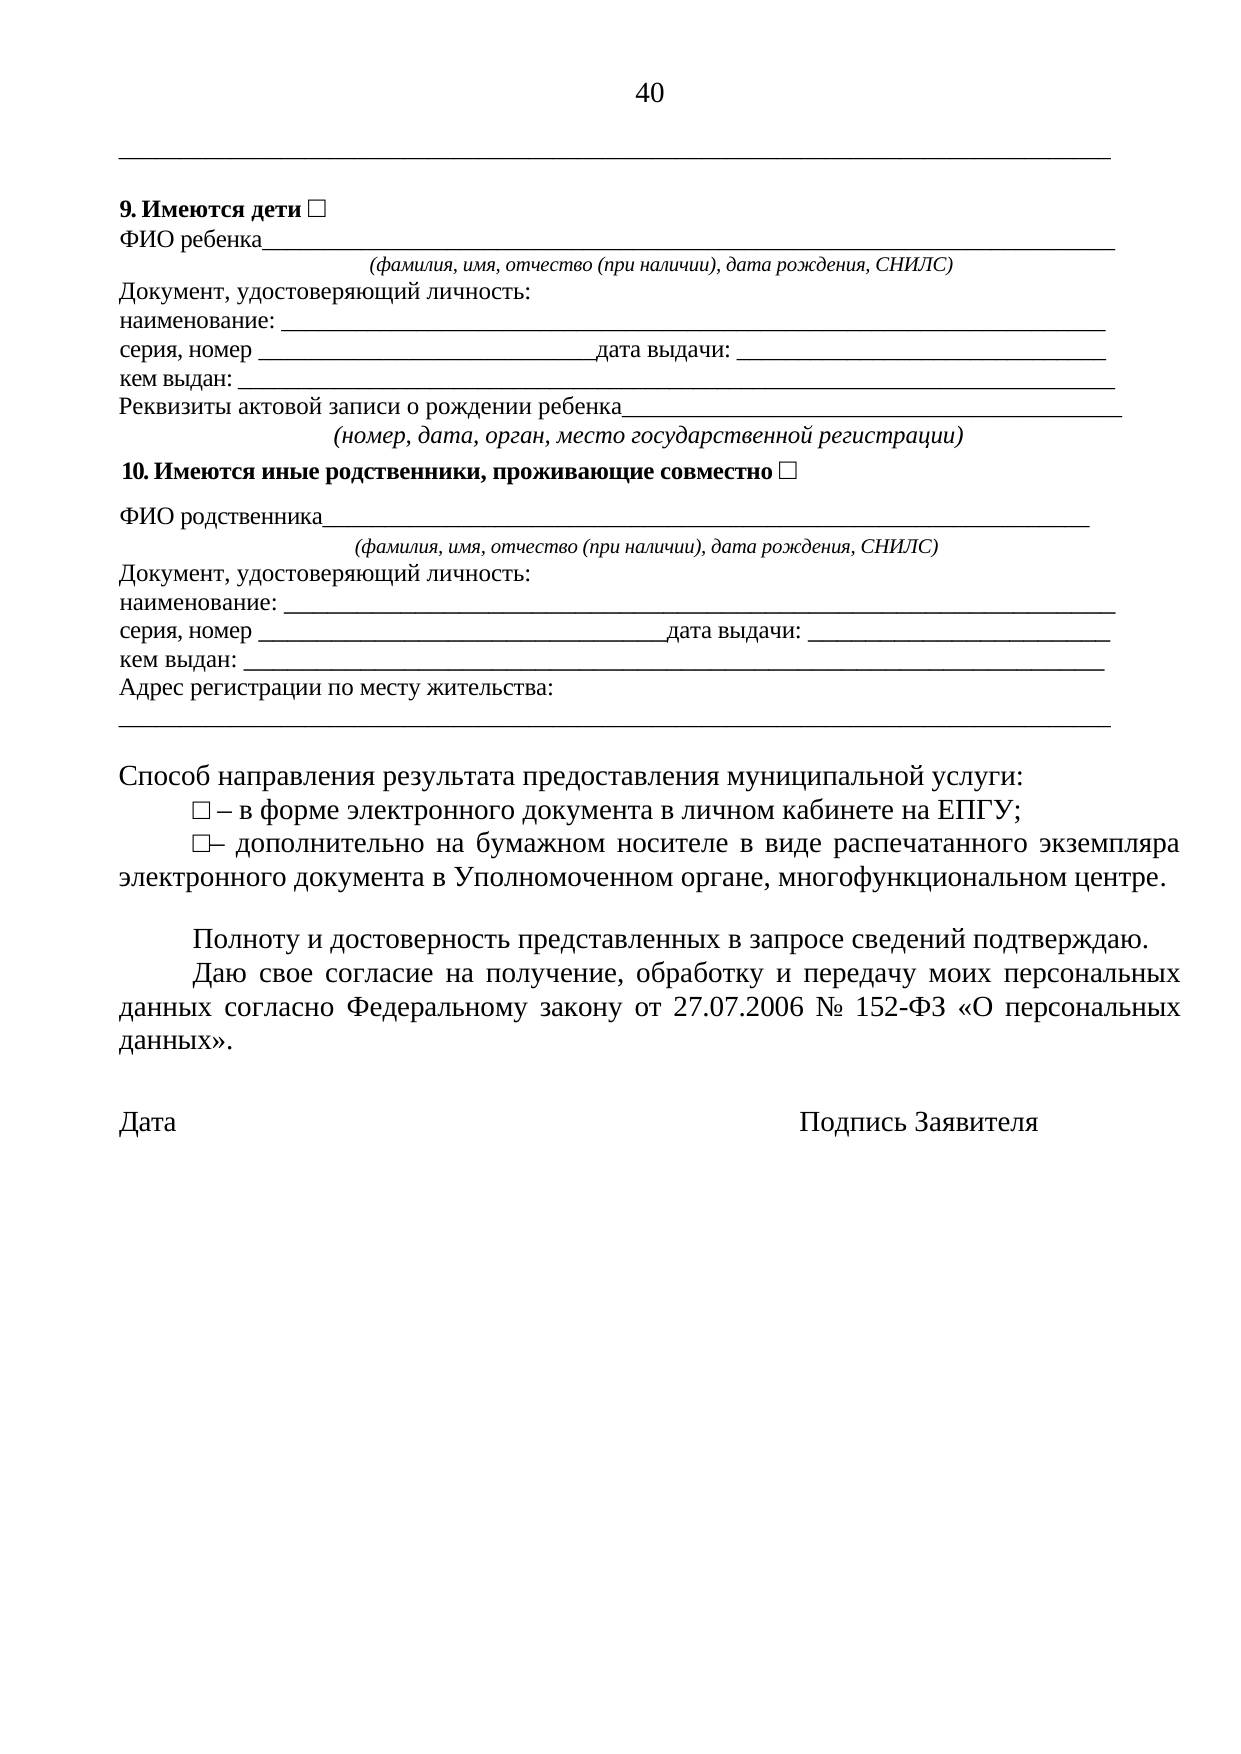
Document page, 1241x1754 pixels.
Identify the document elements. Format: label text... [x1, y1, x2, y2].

text серия, номер ___________________________дата выдачи: ______________________________ [119, 334, 1181, 363]
text Дата Подпись Заявителя [119, 1104, 1181, 1137]
text Даю свое согласие на получение, обработку и передачу моих персональных данных согласно Федеральному закону от 27.07.2006 № 152-ФЗ «О персональных данных». [119, 955, 1181, 1056]
text Адрес регистрации по месту жительства: [119, 673, 1181, 701]
text (номер, дата, орган, место государственной регистрации) [333, 420, 1181, 449]
text ФИО ребенка [119, 224, 1181, 252]
text Документ, удостоверяющий личность: [119, 559, 1181, 587]
text серия, номер ____________________________дата выдачи: _____________________ [119, 616, 1181, 644]
text кем выдан: ________________________________________________________________________ [119, 363, 1181, 391]
text 9. Имеются дети □ [119, 190, 1181, 224]
text ________________________________________________________________________________ [119, 701, 1181, 730]
text (фамилия, имя, отчество (при наличии), дата рождения, СНИЛС) [119, 530, 1181, 559]
text □ – в форме электронного документа в личном кабинете на ЕПГУ; [118, 792, 1181, 826]
text Реквизиты актовой записи о рождении ребенка________________________________________ [118, 391, 1187, 420]
text □– дополнительно на бумажном носителе в виде распечатанного экземпляра электронного документа в Уполномоченном органе, многофункциональном центре. [118, 826, 1181, 893]
text Полноту и достоверность представленных в запросе сведений подтверждаю. [119, 922, 1181, 955]
text (фамилия, имя, отчество (при наличии), дата рождения, СНИЛС) [119, 252, 1181, 276]
text Документ, удостоверяющий личность: [119, 276, 1181, 305]
text ________________________________________________________________________________ [119, 133, 1181, 161]
text 10. Имеются иные родственники, проживающие совместно □ [121, 456, 1181, 485]
text наименование: _________________________________________________________ [119, 587, 1181, 616]
text Способ направления результата предоставления муниципальной услуги: [118, 759, 1181, 792]
text ФИО родственника [119, 502, 1181, 530]
text наименование: ___________________________________________________________________ [119, 305, 1181, 334]
text кем выдан: ___________________________________________________________ [119, 644, 1181, 673]
